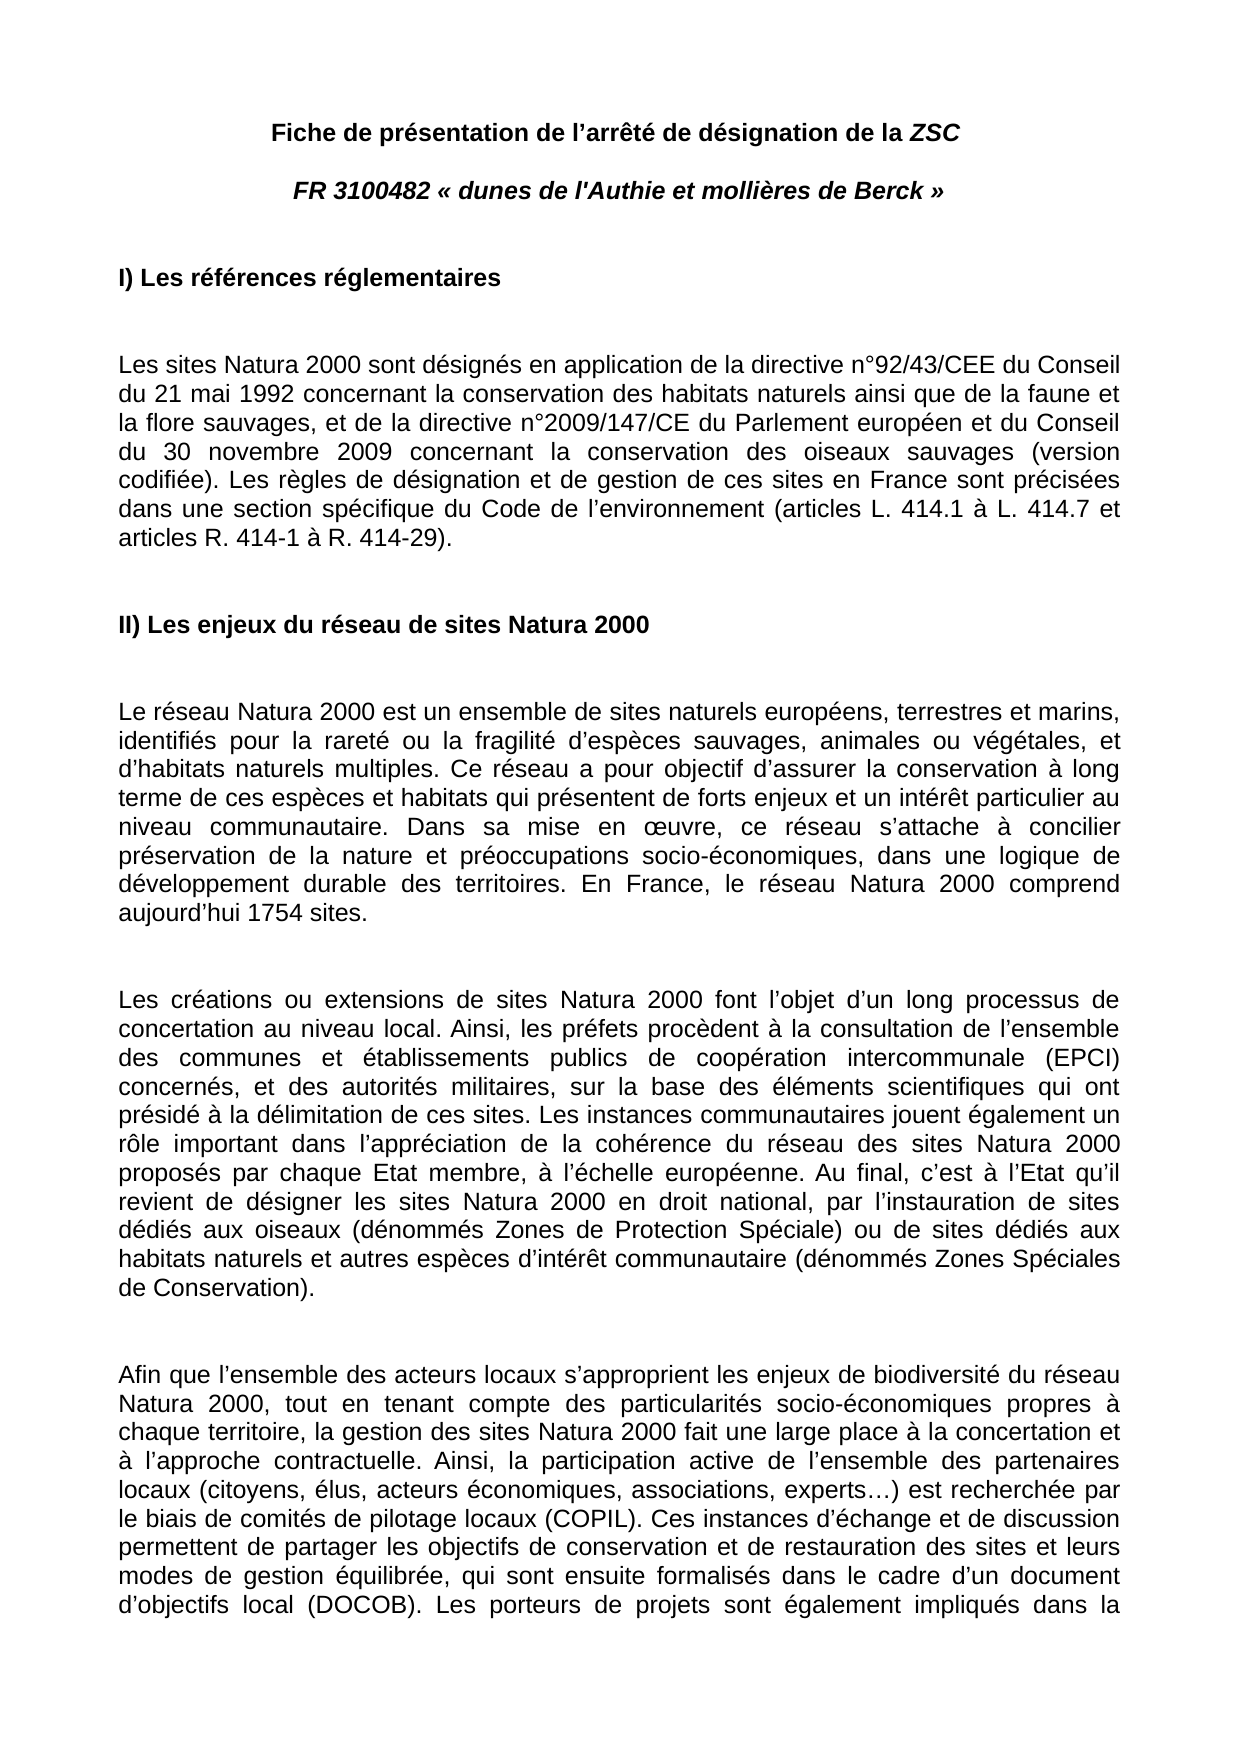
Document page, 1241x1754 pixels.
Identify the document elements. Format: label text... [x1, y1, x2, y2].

text Les créations ou extensions de sites Natura 2000 font l’objet d’un long processus de concertation au niveau local. Ainsi, les préfets procèdent à la consultation de l’ensemble des communes et établissements publics de coopération intercommunale (EPCI) concernés, et des autorités militaires, sur la base des éléments scientifiques qui ont présidé à la délimitation de ces sites. Les instances communautaires jouent également un rôle important dans l’appréciation de la cohérence du réseau des sites Natura 2000 proposés par chaque Etat membre, à l’échelle européenne. Au final, c’est à l’Etat qu’il revient de désigner les sites Natura 2000 en droit national, par l’instauration de sites dédiés aux oiseaux (dénommés Zones de Protection Spéciale) ou de sites dédiés aux habitats naturels et autres espèces d’intérêt communautaire (dénommés Zones Spéciales de Conservation). [118, 985, 1122, 1301]
text I) Les références réglementaires [118, 263, 1122, 292]
text Afin que l’ensemble des acteurs locaux s’approprient les enjeux de biodiversité du réseau Natura 2000, tout en tenant compte des particularités socio-économiques propres à chaque territoire, la gestion des sites Natura 2000 fait une large place à la concertation et à l’approche contractuelle. Ainsi, la participation active de l’ensemble des partenaires locaux (citoyens, élus, acteurs économiques, associations, experts…) est recherchée par le biais de comités de pilotage locaux (COPIL). Ces instances d’échange et de discussion permettent de partager les objectifs de conservation et de restauration des sites et leurs modes de gestion équilibrée, qui sont ensuite formalisés dans le cadre d’un document d’objectifs local (DOCOB). Les porteurs de projets sont également impliqués dans la [118, 1360, 1122, 1618]
text Le réseau Natura 2000 est un ensemble de sites naturels européens, terrestres et marins, identifiés pour la rareté ou la fragilité d’espèces sauvages, animales ou végétales, et d’habitats naturels multiples. Ce réseau a pour objectif d’assurer la conservation à long terme de ces espèces et habitats qui présentent de forts enjeux et un intérêt particulier au niveau communautaire. Dans sa mise en œuvre, ce réseau s’attache à concilier préservation de la nature et préoccupations socio-économiques, dans une logique de développement durable des territoires. En France, le réseau Natura 2000 comprend aujourd’hui 1754 sites. [118, 697, 1122, 927]
text II) Les enjeux du réseau de sites Natura 2000 [118, 610, 1122, 638]
text FR 3100482 « dunes de l'Authie et mollières de Berck » [118, 176, 1122, 205]
text Fiche de présentation de l’arrêté de désignation de la ZSC [118, 118, 1122, 147]
text Les sites Natura 2000 sont désignés en application de la directive n°92/43/CEE du Conseil du 21 mai 1992 concernant la conservation des habitats naturels ainsi que de la faune et la flore sauvages, et de la directive n°2009/147/CE du Parlement européen et du Conseil du 30 novembre 2009 concernant la conservation des oiseaux sauvages (version codifiée). Les règles de désignation et de gestion de ces sites en France sont précisées dans une section spécifique du Code de l’environnement (articles L. 414.1 à L. 414.7 et articles R. 414-1 à R. 414-29). [118, 350, 1122, 551]
